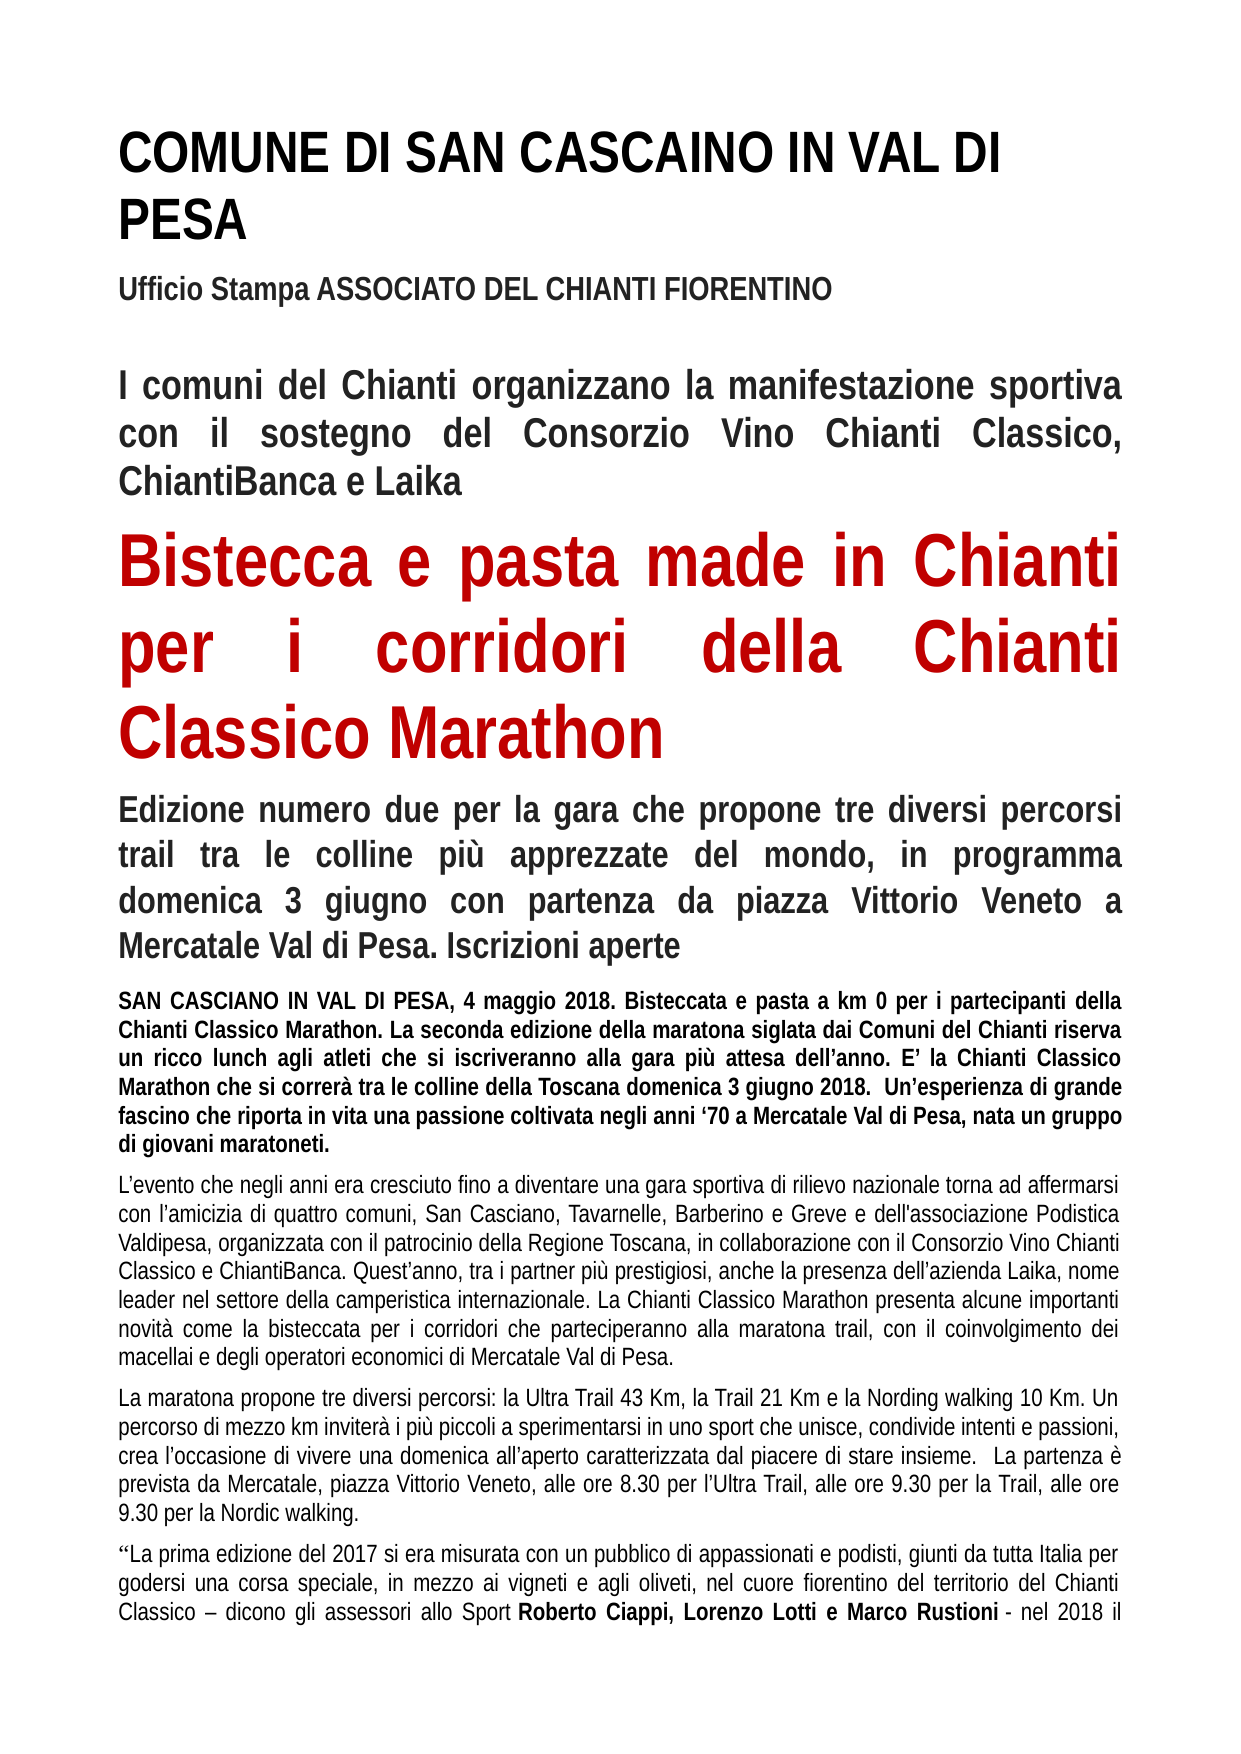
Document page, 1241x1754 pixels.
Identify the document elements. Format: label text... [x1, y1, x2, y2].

text SAN CASCIANO IN VAL DI PESA, 4 maggio 2018. Bisteccata e pasta a km 0 per i partecipanti della Chianti Classico Marathon. La seconda edizione della maratona siglata dai Comuni del Chianti riserva un ricco lunch agli atleti che si iscriveranno alla gara più attesa dell’anno. E’ la Chianti Classico Marathon che si correrà tra le colline della Toscana domenica 3 giugno 2018. Un’esperienza di grande fascino che riporta in vita una passione coltivata negli anni ‘70 a Mercatale Val di Pesa, nata un gruppo di giovani maratoneti. [118, 986, 1122, 1158]
text L’evento che negli anni era cresciuto fino a diventare una gara sportiva di rilievo nazionale torna ad affermarsi con l’amicizia di quattro comuni, San Casciano, Tavarnelle, Barberino e Greve e dell'associazione Podistica Valdipesa, organizzata con il patrocinio della Regione Toscana, in collaborazione con il Consorzio Vino Chianti Classico e ChiantiBanca. Quest’anno, tra i partner più prestigiosi, anche la presenza dell’azienda Laika, nome leader nel settore della camperistica internazionale. La Chianti Classico Marathon presenta alcune importanti novità come la bisteccata per i corridori che parteciperanno alla maratona trail, con il coinvolgimento dei macellai e degli operatori economici di Mercatale Val di Pesa. [118, 1170, 1122, 1371]
text I comuni del Chianti organizzano la manifestazione sportiva con il sostegno del Consorzio Vino Chianti Classico, ChiantiBanca e Laika [118, 361, 1122, 504]
text Edizione numero due per la gara che propone tre diversi percorsi trail tra le colline più apprezzate del mondo, in programma domenica 3 giugno con partenza da piazza Vittorio Veneto a Mercatale Val di Pesa. Iscrizioni aperte [118, 787, 1122, 967]
text Ufficio Stampa ASSOCIATO DEL CHIANTI FIORENTINO [118, 269, 1122, 307]
text La maratona propone tre diversi percorsi: la Ultra Trail 43 Km, la Trail 21 Km e la Nording walking 10 Km. Un percorso di mezzo km inviterà i più piccoli a sperimentarsi in uno sport che unisce, condivide intenti e passioni, crea l’occasione di vivere una domenica all’aperto caratterizzata dal piacere di stare insieme. La partenza è prevista da Mercatale, piazza Vittorio Veneto, alle ore 8.30 per l’Ultra Trail, alle ore 9.30 per la Trail, alle ore 9.30 per la Nordic walking. [118, 1383, 1122, 1527]
text “La prima edizione del 2017 si era misurata con un pubblico di appassionati e podisti, giunti da tutta Italia per godersi una corsa speciale, in mezzo ai vigneti e agli oliveti, nel cuore fiorentino del territorio del Chianti Classico – dicono gli assessori allo Sport Roberto Ciappi, Lorenzo Lotti e Marco Rustioni - nel 2018 il [118, 1539, 1122, 1625]
text Bistecca e pasta made in Chianti per i corridori della Chianti Classico Marathon [118, 517, 1122, 775]
text COMUNE DI SAN CASCAINO IN VAL DI PESA [118, 118, 1122, 252]
